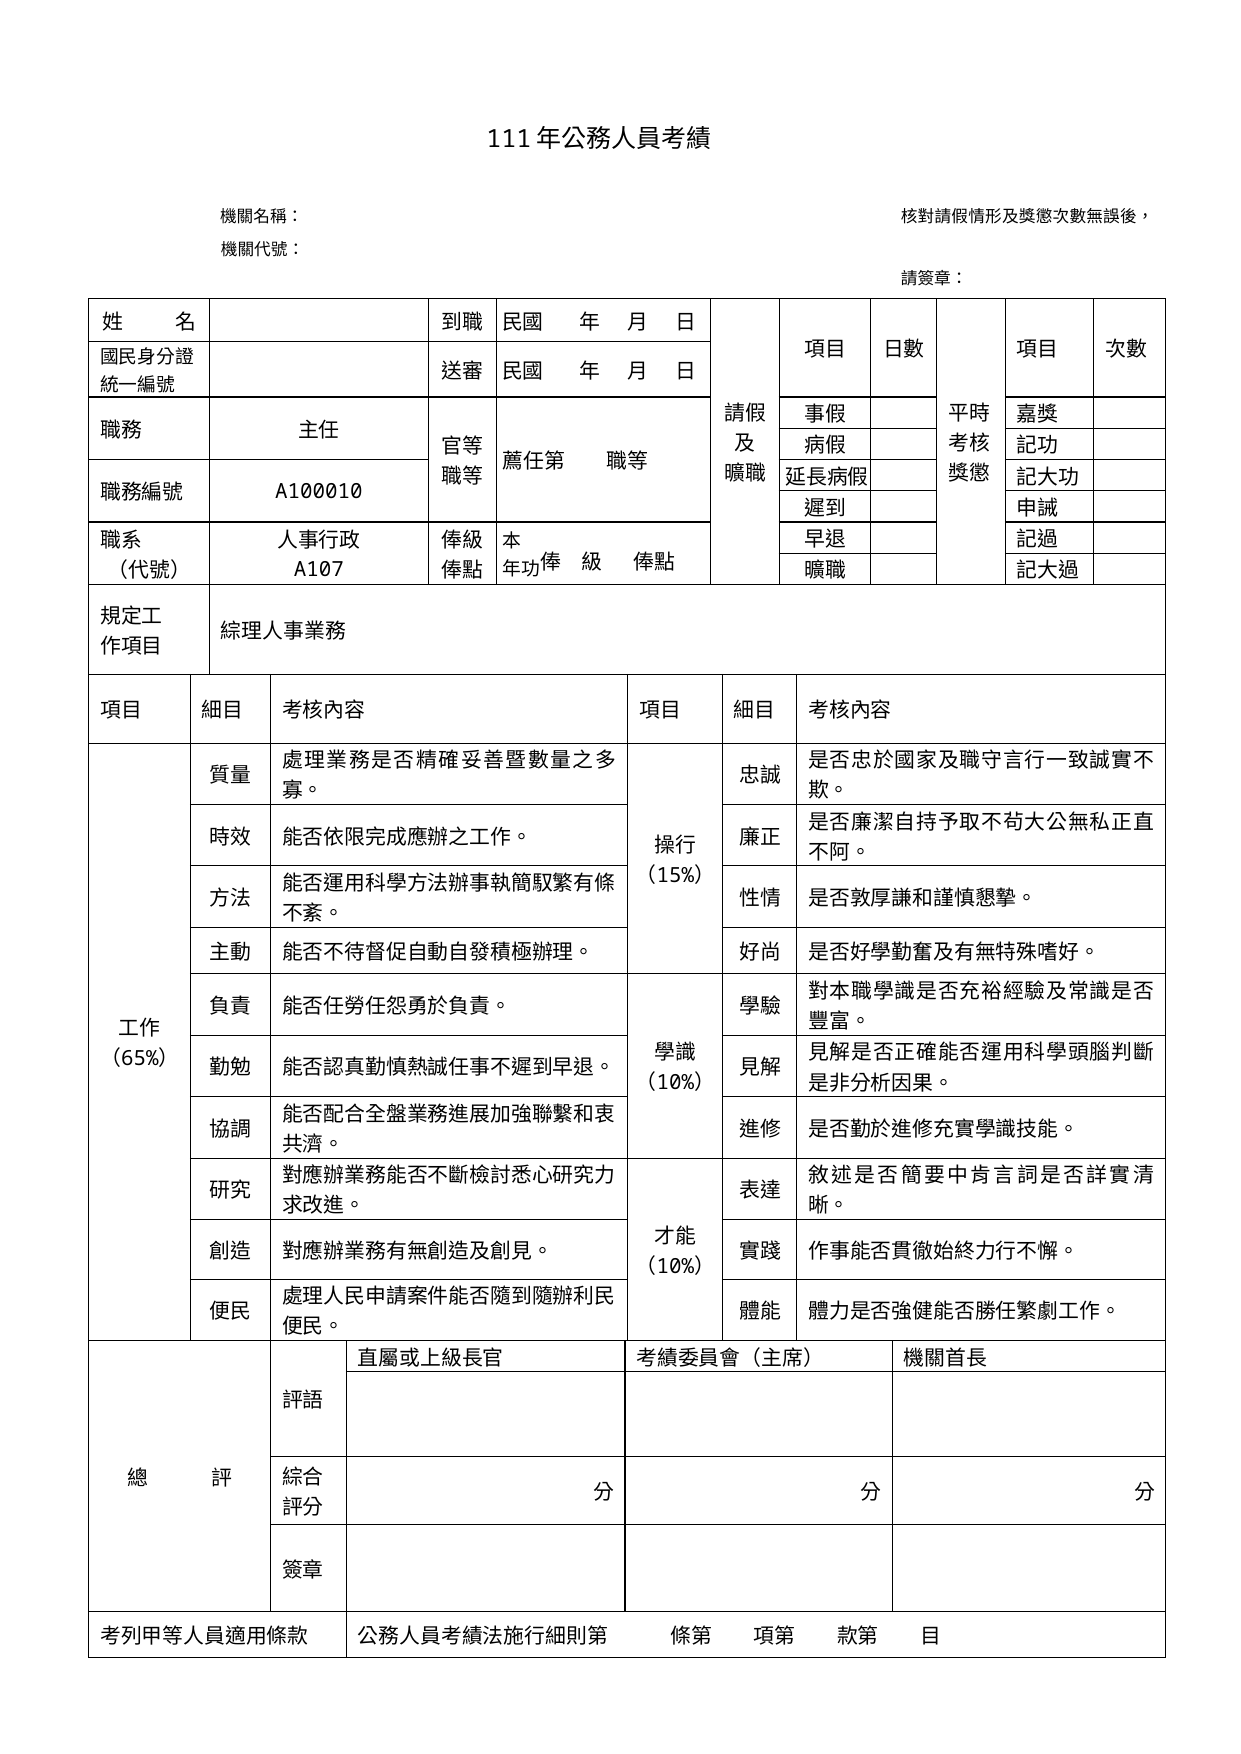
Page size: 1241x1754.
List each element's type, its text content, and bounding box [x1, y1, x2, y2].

table_cell [347, 1525, 624, 1611]
table_cell 薦任第 職等 [497, 398, 710, 521]
table_cell 能否不待督促自動自發積極辦理。 [271, 928, 627, 973]
table_cell [1094, 460, 1165, 490]
table_cell 綜理人事業務 [210, 585, 1165, 674]
table_cell [871, 429, 936, 459]
table_cell 項目 [89, 675, 190, 742]
table_cell 才能 （10%） [628, 1159, 722, 1340]
table_cell 對應辦業務有無創造及創見。 [271, 1220, 627, 1278]
table_cell 忠誠 [723, 744, 796, 804]
table_cell [893, 1372, 1165, 1456]
table_cell 方法 [191, 866, 270, 927]
table_cell [871, 523, 936, 553]
table_header 機關名稱： 機關代號： [209, 173, 661, 298]
table_cell 主動 [191, 928, 270, 973]
table_cell 記過 [1006, 523, 1093, 553]
table_cell 能否任勞任怨勇於負責。 [271, 974, 627, 1034]
table_cell 病假 [780, 429, 870, 459]
table_cell 負責 [191, 974, 270, 1034]
table_cell 實踐 [723, 1220, 796, 1278]
table_cell 能否依限完成應辦之工作。 [271, 805, 627, 865]
table_cell A100010 [210, 460, 428, 521]
table_cell [893, 1525, 1165, 1611]
table_cell 能否配合全盤業務進展加強聯繫和衷共濟。 [271, 1097, 627, 1157]
table_cell 見解 [723, 1036, 796, 1096]
table_cell 操行 （15%） [628, 744, 722, 973]
table_cell 人事行政 A107 [210, 523, 428, 584]
table_cell 體能 [723, 1280, 796, 1340]
table_cell 是否敦厚謙和謹慎懇摯。 [797, 866, 1165, 927]
table_cell 本 年功俸 級 俸點 [497, 523, 710, 584]
table_cell [871, 460, 936, 490]
text 111年公務人員考績表 [486, 118, 735, 148]
table_cell [210, 299, 428, 341]
table_cell 評語 [271, 1341, 346, 1456]
table_cell 民國 年 月 日 [497, 299, 710, 341]
table_cell 官等 職等 [429, 398, 496, 521]
table_cell 學識 （10%） [628, 974, 722, 1157]
table_cell 考核內容 [797, 675, 1165, 742]
table_cell 總 評 [89, 1341, 270, 1611]
table_cell 工作 （65%） [89, 744, 190, 1340]
table_cell 曠職 [780, 554, 870, 584]
table_cell 送審 [429, 342, 496, 396]
table_cell 性情 [723, 866, 796, 927]
table_cell [871, 398, 936, 428]
table_cell [347, 1372, 624, 1456]
table_cell 俸級 俸點 [429, 523, 496, 584]
table_cell 勤勉 [191, 1036, 270, 1096]
table_cell 事假 [780, 398, 870, 428]
table_cell 便民 [191, 1280, 270, 1340]
table_cell 考列甲等人員適用條款 [89, 1612, 346, 1657]
table_header [661, 173, 897, 298]
table_cell 敘述是否簡要中肯言詞是否詳實清晰。 [797, 1159, 1165, 1219]
table_cell 創造 [191, 1220, 270, 1278]
table_cell 嘉獎 [1006, 398, 1093, 428]
table_cell 學驗 [723, 974, 796, 1034]
table_cell 日數 [871, 299, 936, 396]
table_cell [871, 554, 936, 584]
table_cell 好尚 [723, 928, 796, 973]
table_header [89, 173, 209, 298]
table_cell [871, 491, 936, 521]
table_cell 是否廉潔自持予取不茍大公無私正直不阿。 [797, 805, 1165, 865]
table_cell 分 [893, 1457, 1165, 1524]
table_cell 分 [347, 1457, 624, 1524]
table_cell 是否忠於國家及職守言行一致誠實不欺。 [797, 744, 1165, 804]
table_cell 綜合評分 [271, 1457, 346, 1524]
table_cell 姓 名 [89, 299, 209, 341]
table_cell 對應辦業務能否不斷檢討悉心研究力求改進。 [271, 1159, 627, 1219]
table_cell 職務編號 [89, 460, 209, 521]
table_cell 次數 [1094, 299, 1165, 396]
table_cell 公務人員考績法施行細則第 條第 項第 款第 目 [347, 1612, 1165, 1657]
table_cell 民國 年 月 日 [497, 342, 710, 396]
table_cell 項目 [780, 299, 870, 396]
table_cell 能否運用科學方法辦事執簡馭繁有條不紊。 [271, 866, 627, 927]
table_cell 廉正 [723, 805, 796, 865]
table_cell 記功 [1006, 429, 1093, 459]
table_cell 申誡 [1006, 491, 1093, 521]
table_cell 延長病假 [780, 460, 870, 490]
table_cell 處理人民申請案件能否隨到隨辦利民便民。 [271, 1280, 627, 1340]
table_cell 能否認真勤慎熱誠任事不遲到早退。 [271, 1036, 627, 1096]
table_cell 分 [626, 1457, 892, 1524]
table_cell 職系 （代號） [89, 523, 209, 584]
table_cell 到職 [429, 299, 496, 341]
table_cell 研究 [191, 1159, 270, 1219]
table_cell 體力是否強健能否勝任繁劇工作。 [797, 1280, 1165, 1340]
table_cell [1094, 523, 1165, 553]
table_cell 直屬或上級長官 [347, 1341, 624, 1371]
table_cell 遲到 [780, 491, 870, 521]
table_cell 主任 [210, 398, 428, 459]
table_cell 平時考核獎懲 [937, 299, 1005, 584]
table_cell 請假 及 曠職 [711, 299, 779, 584]
table_cell 考核內容 [271, 675, 627, 742]
table_cell 簽章 [271, 1525, 346, 1611]
table_cell 表達 [723, 1159, 796, 1219]
table_cell [626, 1525, 892, 1611]
table_cell [1094, 491, 1165, 521]
table_cell 是否好學勤奮及有無特殊嗜好。 [797, 928, 1165, 973]
table_cell 考績委員會（主席） [626, 1341, 892, 1371]
table_cell 機關首長 [893, 1341, 1165, 1371]
table_cell [1094, 429, 1165, 459]
table_cell 記大功 [1006, 460, 1093, 490]
table_cell 規定工 作項目 [89, 585, 209, 674]
table_cell [210, 342, 428, 396]
table_header 核對請假情形及獎懲次數無誤後，請簽章： [897, 173, 1166, 298]
table_cell 細目 [723, 675, 796, 742]
table_cell 協調 [191, 1097, 270, 1157]
table_cell 進修 [723, 1097, 796, 1157]
table_cell 是否勤於進修充實學識技能。 [797, 1097, 1165, 1157]
table_cell 早退 [780, 523, 870, 553]
table_cell 記大過 [1006, 554, 1093, 584]
table_cell 細目 [191, 675, 270, 742]
table_cell 見解是否正確能否運用科學頭腦判斷是非分析因果。 [797, 1036, 1165, 1096]
table_cell [626, 1372, 892, 1456]
table_cell 項目 [1006, 299, 1093, 396]
table_cell [1094, 398, 1165, 428]
table_cell [1094, 554, 1165, 584]
table_cell 職務 [89, 398, 209, 459]
table_cell 作事能否貫徹始終力行不懈。 [797, 1220, 1165, 1278]
table_cell 時效 [191, 805, 270, 865]
table_cell 質量 [191, 744, 270, 804]
table_cell 國民身分證統一編號 [89, 342, 209, 396]
table_cell 對本職學識是否充裕經驗及常識是否豐富。 [797, 974, 1165, 1034]
table_cell 處理業務是否精確妥善暨數量之多寡。 [271, 744, 627, 804]
table_cell 項目 [628, 675, 722, 742]
